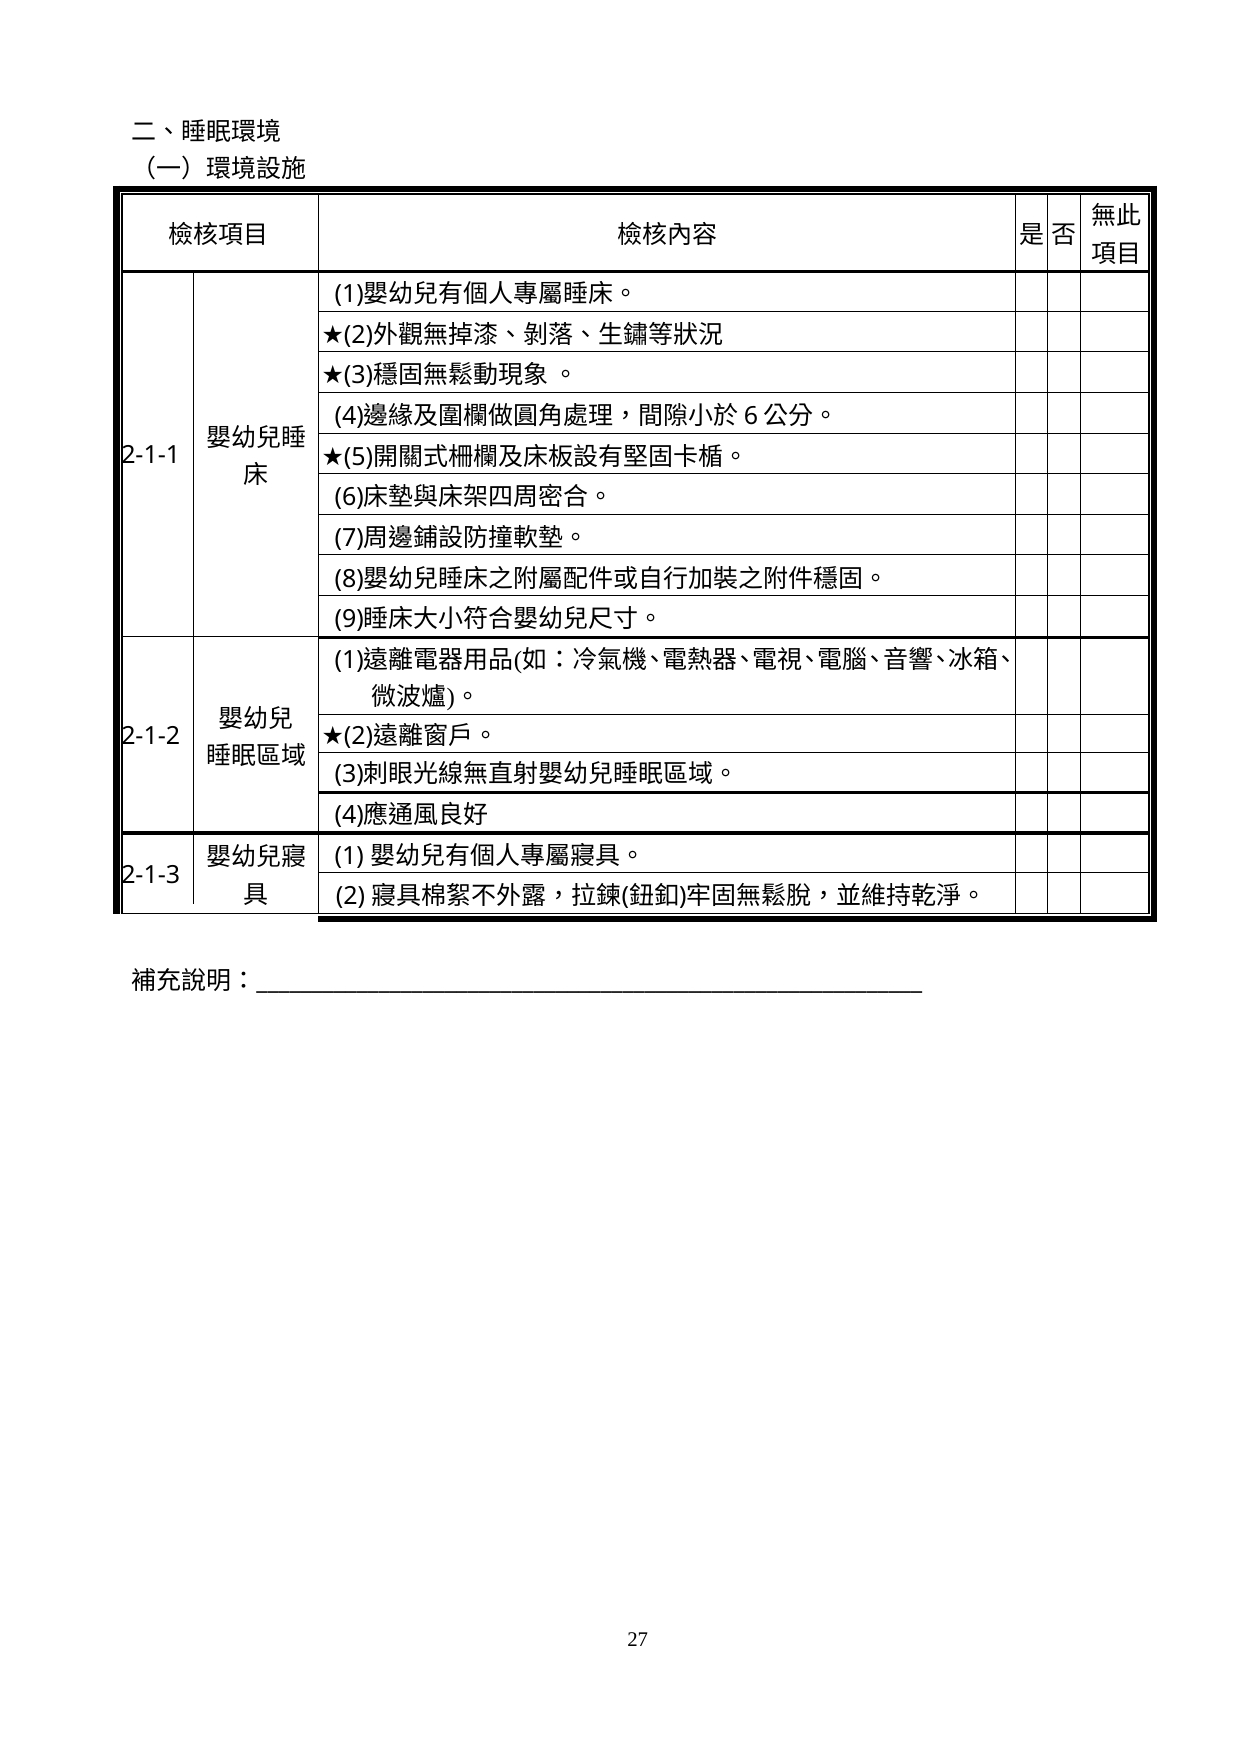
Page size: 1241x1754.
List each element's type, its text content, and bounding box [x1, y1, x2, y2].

table_cell [1081, 352, 1148, 392]
table_cell [1016, 352, 1047, 392]
table_cell (1)遠離電器用品(如：冷氣機、電熱器、電視、電腦、音響、冰箱、微波爐)。 [319, 639, 1015, 714]
table_cell [1081, 794, 1148, 831]
table_cell [1016, 794, 1047, 831]
table_header 無此 項目 [1081, 195, 1148, 270]
table_cell ★(2)遠離窗戶。 [319, 715, 1015, 752]
table_cell [1048, 312, 1080, 351]
table_cell [1048, 515, 1080, 554]
table_cell (7)周邊鋪設防撞軟墊。 [319, 515, 1015, 554]
table_cell [1081, 515, 1148, 554]
table_cell [1081, 715, 1148, 752]
table_cell [1016, 393, 1047, 432]
table_cell [1081, 873, 1148, 913]
table_cell [1016, 596, 1047, 636]
table_cell 2-1-2 [123, 637, 193, 831]
table_cell [1048, 474, 1080, 514]
table_cell [1016, 312, 1047, 351]
table_header 檢核內容 [319, 195, 1015, 270]
table_cell [1081, 312, 1148, 351]
table_cell [1048, 835, 1080, 872]
table_cell [1016, 555, 1047, 595]
table_cell [1048, 873, 1080, 913]
text 補充說明：____________________________________________________________ [131, 959, 1144, 997]
table_cell ★(2)外觀無掉漆、剝落、生鏽等狀況 [319, 312, 1015, 351]
table_cell 嬰幼兒寢具 [193, 835, 318, 913]
table_cell [1048, 794, 1080, 831]
table_header 否 [1048, 195, 1080, 270]
table_cell [1016, 474, 1047, 514]
table_cell [1048, 434, 1080, 473]
table_cell [1081, 474, 1148, 514]
text （一）環境設施 [131, 148, 1144, 186]
table_cell (2) 寢具棉絮不外露，拉鍊(鈕釦)牢固無鬆脫，並維持乾淨。 [319, 873, 1015, 913]
table_cell [1048, 393, 1080, 432]
table_cell (4)邊緣及圍欄做圓角處理，間隙小於6公分。 [319, 393, 1015, 432]
table_cell ★(5)開關式柵欄及床板設有堅固卡楯。 [319, 434, 1015, 473]
table_cell [1016, 639, 1047, 714]
table_cell [1016, 873, 1047, 913]
table_cell [1048, 352, 1080, 392]
table_cell 2-1-1 [123, 273, 193, 636]
table_cell [1081, 835, 1148, 872]
table_cell 2-1-3 [123, 835, 193, 913]
table_cell [1081, 639, 1148, 714]
table_cell [1016, 434, 1047, 473]
table_cell [1081, 273, 1148, 311]
table_cell [1016, 515, 1047, 554]
table_cell (1)嬰幼兒有個人專屬睡床。 [319, 273, 1015, 311]
table_cell [1048, 753, 1080, 791]
table_cell [1048, 273, 1080, 311]
table_cell [1016, 273, 1047, 311]
table_cell (9)睡床大小符合嬰幼兒尺寸。 [319, 596, 1015, 636]
table_header 是 [1016, 195, 1047, 270]
table_cell [1048, 555, 1080, 595]
table_cell 嬰幼兒睡床 [194, 273, 318, 636]
table_cell [1016, 715, 1047, 752]
table_cell ★(3)穩固無鬆動現象 。 [319, 352, 1015, 392]
text 二、睡眠環境 [131, 111, 1144, 148]
table_cell [1081, 393, 1148, 432]
table_cell 嬰幼兒 睡眠區域 [194, 637, 318, 831]
table_cell [1016, 753, 1047, 791]
table_cell (3)刺眼光線無直射嬰幼兒睡眠區域。 [319, 753, 1015, 791]
table_cell [1016, 835, 1047, 872]
table_cell (8)嬰幼兒睡床之附屬配件或自行加裝之附件穩固。 [319, 555, 1015, 595]
table_cell (4)應通風良好 [319, 794, 1015, 831]
table_cell [1081, 434, 1148, 473]
table_cell [1048, 596, 1080, 636]
table_cell [1048, 639, 1080, 714]
table_cell [1081, 555, 1148, 595]
table_header 檢核項目 [123, 195, 318, 270]
table_cell (6)床墊與床架四周密合。 [319, 474, 1015, 514]
table_cell [1081, 596, 1148, 636]
table_cell [1081, 753, 1148, 791]
table_cell (1) 嬰幼兒有個人專屬寢具。 [319, 835, 1015, 872]
table_cell [1048, 715, 1080, 752]
